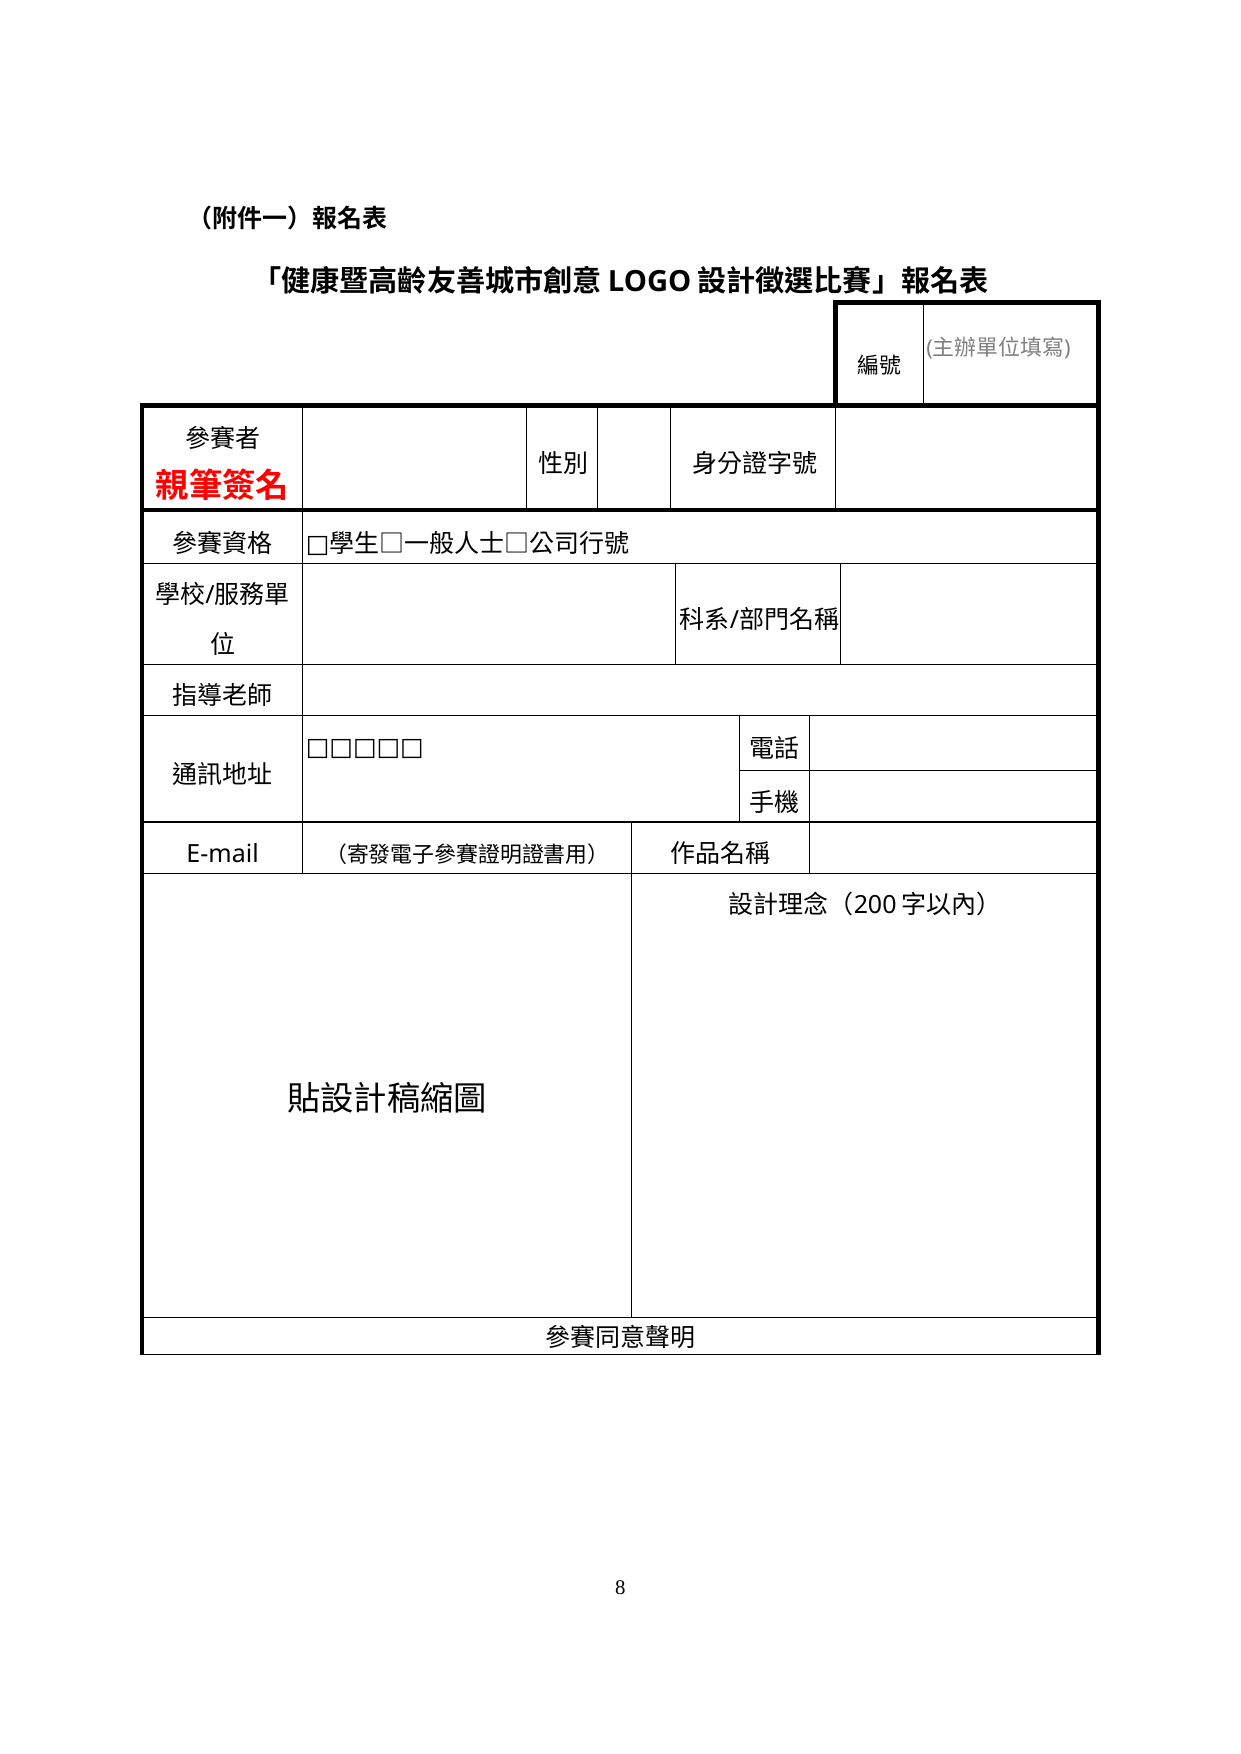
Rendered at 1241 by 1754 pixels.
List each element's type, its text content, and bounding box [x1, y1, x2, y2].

table_cell 參賽同意聲明 [144, 1318, 1096, 1354]
table_cell 通訊地址 [144, 716, 302, 821]
table_cell 性別 [527, 408, 597, 508]
table_cell 學校/服務單位 [144, 564, 302, 663]
table_cell 指導老師 [144, 665, 302, 714]
table_cell 身分證字號 [671, 408, 835, 508]
table_header [303, 300, 527, 403]
table_header (主辦單位填寫) [924, 305, 1096, 403]
table_cell 手機 [740, 771, 809, 821]
table_cell 電話 [740, 716, 809, 770]
table_cell 貼設計稿縮圖 [144, 874, 631, 1317]
table_cell 設計理念（200字以內） [632, 874, 1096, 1317]
text 「健康暨高齡友善城市創意LOGO設計徵選比賽」報名表 [187, 237, 1053, 300]
table_cell □學生□一般人士□公司行號 [303, 512, 1096, 562]
text （附件一）報名表 [187, 175, 1053, 237]
table_header 編號 [838, 305, 923, 403]
table_cell 作品名稱 [632, 823, 809, 872]
table_cell □□□□□ [303, 716, 739, 821]
table_header [598, 300, 671, 403]
table_cell [836, 408, 1096, 508]
table_cell [810, 823, 1096, 872]
table_cell [303, 564, 675, 663]
table_cell （寄發電子參賽證明證書用） [303, 823, 631, 872]
table_cell [810, 716, 1096, 770]
table_cell 科系/部門名稱 [676, 564, 840, 663]
table_cell [841, 564, 1096, 663]
table_header [142, 300, 303, 403]
table_cell [598, 408, 670, 508]
table_cell [303, 408, 526, 508]
table_cell [810, 771, 1096, 821]
table_cell 參賽者 親筆簽名 [144, 408, 302, 508]
table_cell [303, 665, 1096, 714]
table_header [527, 300, 598, 403]
table_cell E­-mail [144, 823, 302, 872]
table_header [671, 300, 833, 403]
table_cell 參賽資格 [144, 512, 302, 562]
